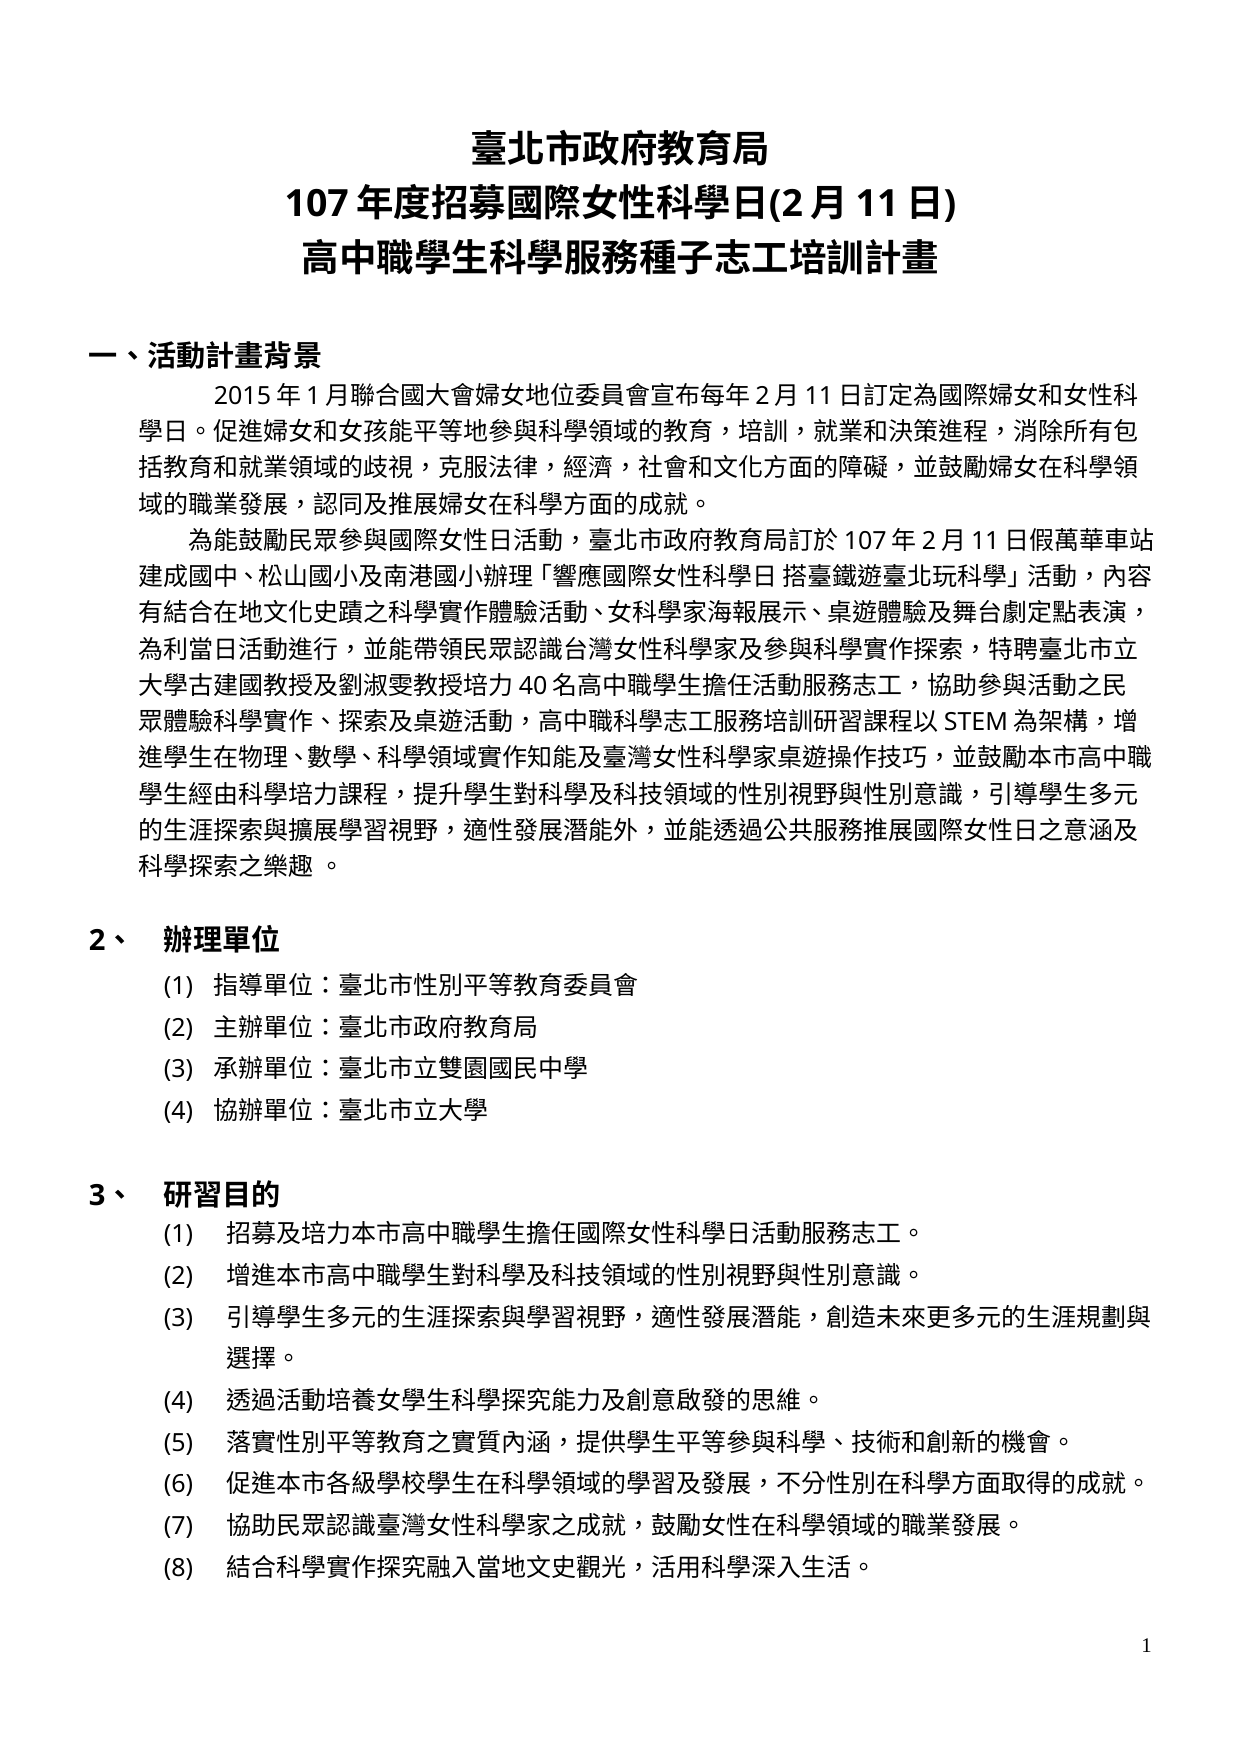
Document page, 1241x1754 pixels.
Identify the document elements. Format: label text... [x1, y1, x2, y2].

text 為利當日活動進行，並能帶領民眾認識台灣女性科學家及參與科學實作探索，特聘臺北市立大學古建國教授及劉淑雯教授培力40名高中職學生擔任活動服務志工，協助參與活動之民眾體驗科學實作、探索及桌遊活動，高中職科學志工服務培訓研習課程以STEM為架構，增進學生在物理、數學、科學領域實作知能及臺灣女性科學家桌遊操作技巧，並鼓勵本市高中職學生經由科學培力課程，提升學生對科學及科技領域的性別視野與性別意識，引導學生多元的生涯探索與擴展學習視野，適性發展潛能外，並能透過公共服務推展國際女性日之意涵及科學探索之樂趣 。 [139, 629, 1152, 883]
text 107年度招募國際女性科學日(2月11日) [89, 173, 1152, 228]
list 研習目的 [89, 1171, 1152, 1214]
list 透過活動培養女學生科學探究能力及創意啟發的思維。 [164, 1381, 1152, 1417]
list 協助民眾認識臺灣女性科學家之成就，鼓勵女性在科學領域的職業發展。 [164, 1506, 1152, 1542]
text 為能鼓勵民眾參與國際女性日活動，臺北市政府教育局訂於107年2月11日假萬華車站、建成國中、松山國小及南港國小辦理「響應國際女性科學日 搭臺鐵遊臺北玩科學」活動，內容有結合在地文化史蹟之科學實作體驗活動、女科學家海報展示、桌遊體驗及舞台劇定點表演， [139, 520, 1152, 629]
list 承辦單位：臺北市立雙園國民中學 [164, 1049, 1152, 1085]
list 指導單位：臺北市性別平等教育委員會 [164, 966, 1152, 1002]
list 主辦單位：臺北市政府教育局 [164, 1007, 1152, 1043]
list 辦理單位 [89, 917, 1152, 959]
list 引導學生多元的生涯探索與學習視野，適性發展潛能，創造未來更多元的生涯規劃與選擇。 [164, 1297, 1152, 1375]
list 促進本市各級學校學生在科學領域的學習及發展，不分性別在科學方面取得的成就。 [164, 1464, 1152, 1500]
list 增進本市高中職學生對科學及科技領域的性別視野與性別意識。 [164, 1256, 1152, 1292]
text 一、活動計畫背景 [89, 333, 1152, 375]
text 2015年1月聯合國大會婦女地位委員會宣布每年2月11日訂定為國際婦女和女性科學日。促進婦女和女孩能平等地參與科學領域的教育，培訓，就業和決策進程，消除所有包括教育和就業領域的歧視，克服法律，經濟，社會和文化方面的障礙，並鼓勵婦女在科學領域的職業發展，認同及推展婦女在科學方面的成就。 [139, 375, 1152, 520]
text 臺北市政府教育局 [89, 119, 1152, 173]
list 招募及培力本市高中職學生擔任國際女性科學日活動服務志工。 [164, 1214, 1152, 1250]
list 落實性別平等教育之實質內涵，提供學生平等參與科學、技術和創新的機會。 [164, 1422, 1152, 1458]
text 高中職學生科學服務種子志工培訓計畫 [89, 228, 1152, 282]
list 協辦單位：臺北市立大學 [164, 1091, 1152, 1127]
list 結合科學實作探究融入當地文史觀光，活用科學深入生活。 [164, 1547, 1152, 1583]
